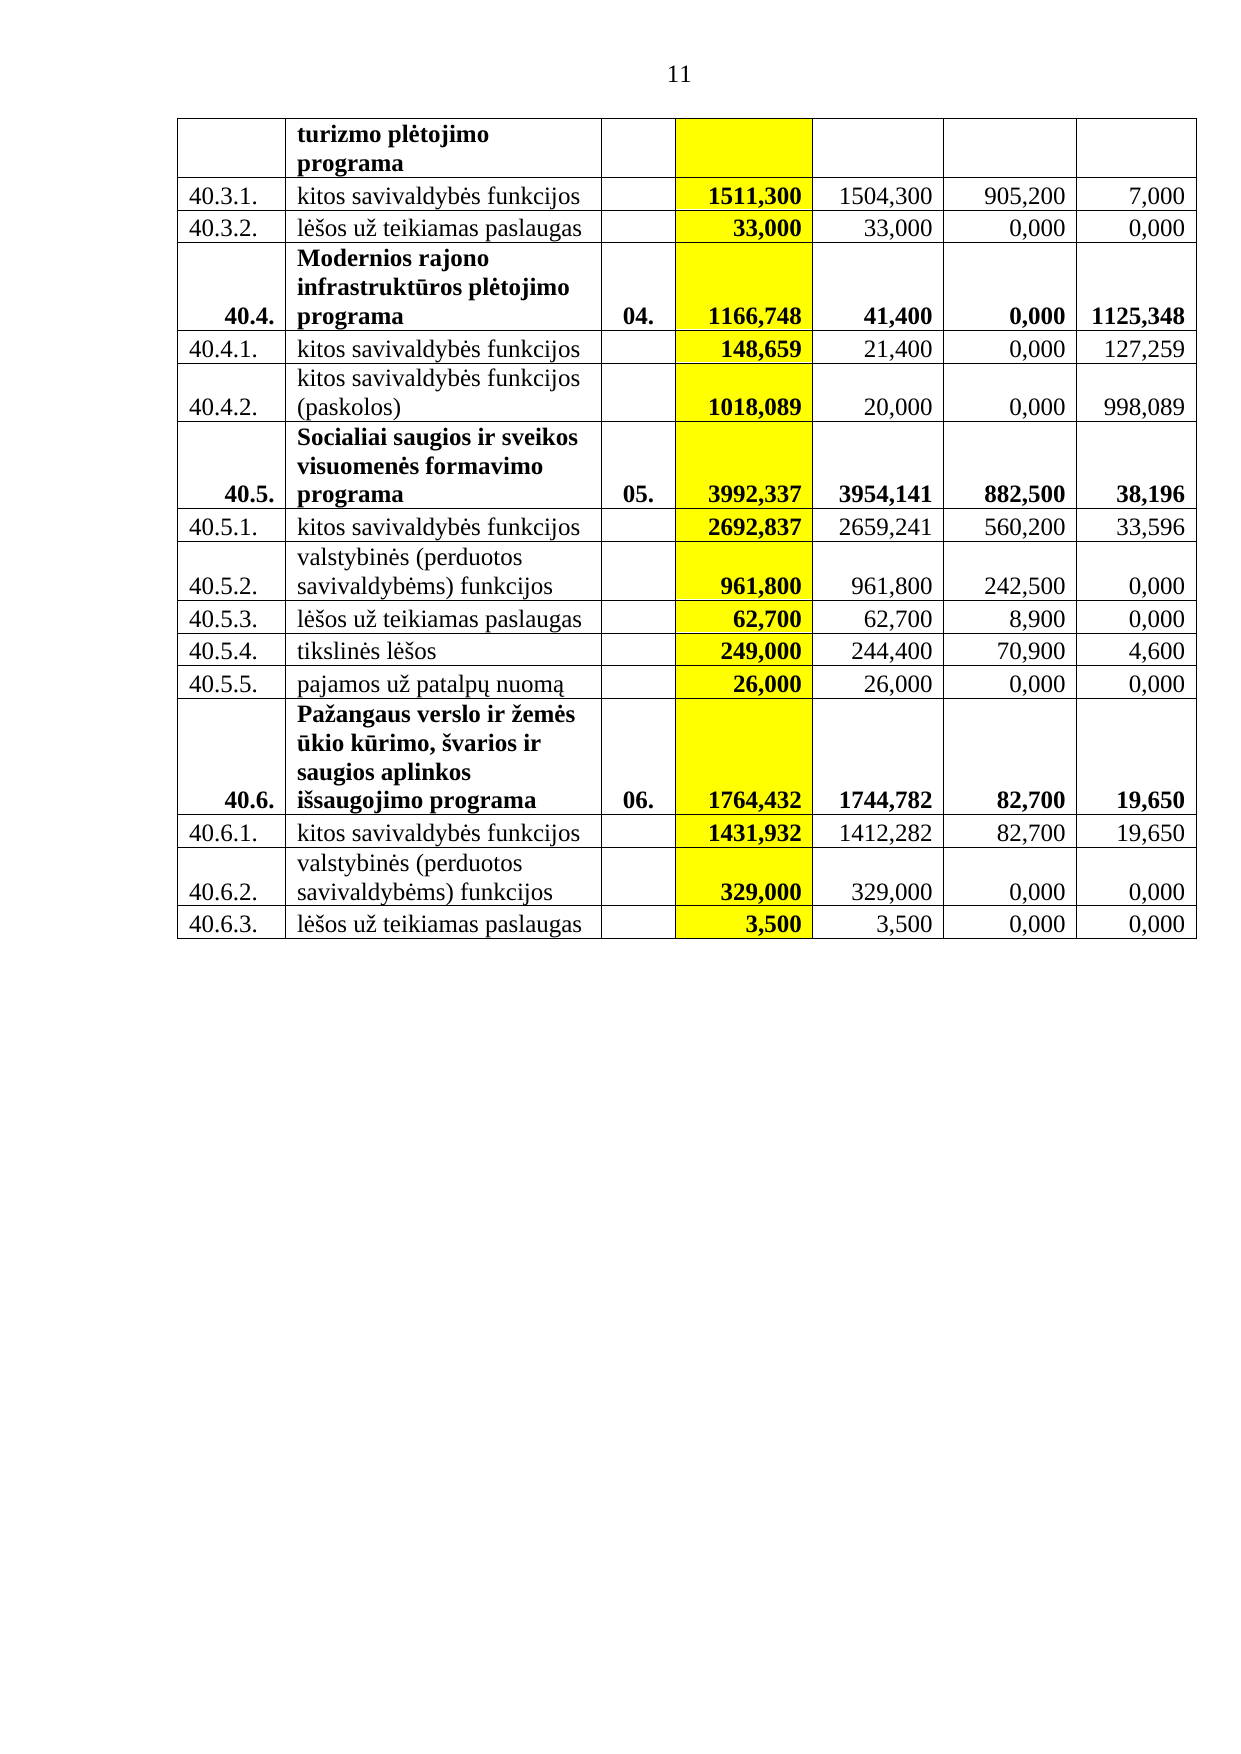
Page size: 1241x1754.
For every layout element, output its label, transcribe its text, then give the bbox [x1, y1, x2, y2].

table_cell 33,000 [676, 211, 812, 242]
table_cell 3954,141 [813, 422, 943, 508]
table_cell 40.5.2. [178, 542, 285, 599]
table_cell [602, 634, 675, 665]
table_cell 40.5. [178, 422, 285, 508]
table_cell [944, 119, 1076, 177]
table_cell valstybinės (perduotos savivaldybėms) funkcijos [286, 848, 601, 905]
table_cell 329,000 [676, 848, 812, 905]
table_cell 882,500 [944, 422, 1076, 508]
table_cell 0,000 [1077, 601, 1196, 632]
table_cell [602, 509, 675, 541]
table_cell 329,000 [813, 848, 943, 905]
table_cell 961,800 [813, 542, 943, 599]
table_cell 33,596 [1077, 509, 1196, 541]
table_cell [602, 601, 675, 632]
table_cell 1504,300 [813, 178, 943, 209]
table_cell 82,700 [944, 815, 1076, 847]
table_cell 148,659 [676, 331, 812, 362]
table_cell 1412,282 [813, 815, 943, 847]
table_cell 0,000 [1077, 542, 1196, 599]
table_cell 7,000 [1077, 178, 1196, 209]
table_cell 1431,932 [676, 815, 812, 847]
table_cell 40.4.1. [178, 331, 285, 362]
table_cell 998,089 [1077, 364, 1196, 421]
table_cell 3,500 [813, 906, 943, 938]
table_cell lėšos už teikiamas paslaugas [286, 601, 601, 632]
table_cell 41,400 [813, 243, 943, 329]
table_cell tikslinės lėšos [286, 634, 601, 665]
table_cell [813, 119, 943, 177]
table_cell 20,000 [813, 364, 943, 421]
table_cell 33,000 [813, 211, 943, 242]
table_cell 4,600 [1077, 634, 1196, 665]
table_cell Pažangaus verslo ir žemės ūkio kūrimo, švarios ir saugios aplinkos išsaugojimo programa [286, 699, 601, 814]
table_cell 961,800 [676, 542, 812, 599]
table_cell 0,000 [944, 211, 1076, 242]
table_cell 0,000 [1077, 848, 1196, 905]
table_cell turizmo plėtojimo programa [286, 119, 601, 177]
table_cell 62,700 [676, 601, 812, 632]
table_cell 127,259 [1077, 331, 1196, 362]
table_cell 82,700 [944, 699, 1076, 814]
table_cell 40.3.1. [178, 178, 285, 209]
table_cell 0,000 [944, 243, 1076, 329]
table_cell [676, 119, 812, 177]
table_cell 0,000 [944, 666, 1076, 698]
table_cell 19,650 [1077, 815, 1196, 847]
table_cell 1744,782 [813, 699, 943, 814]
table_cell 26,000 [676, 666, 812, 698]
table_cell 1764,432 [676, 699, 812, 814]
table_cell 40.5.3. [178, 601, 285, 632]
table_cell 05. [602, 422, 675, 508]
table_cell 40.6.2. [178, 848, 285, 905]
table_cell 3,500 [676, 906, 812, 938]
table_cell 0,000 [1077, 666, 1196, 698]
table_cell [602, 906, 675, 938]
table_cell kitos savivaldybės funkcijos (paskolos) [286, 364, 601, 421]
table_cell 40.5.1. [178, 509, 285, 541]
table_cell [602, 666, 675, 698]
table_cell kitos savivaldybės funkcijos [286, 331, 601, 362]
table_cell 0,000 [944, 331, 1076, 362]
table_cell 40.4.2. [178, 364, 285, 421]
table_cell 19,650 [1077, 699, 1196, 814]
table_cell 26,000 [813, 666, 943, 698]
table_cell 2659,241 [813, 509, 943, 541]
table_cell 2692,837 [676, 509, 812, 541]
table_cell valstybinės (perduotos savivaldybėms) funkcijos [286, 542, 601, 599]
table_cell kitos savivaldybės funkcijos [286, 509, 601, 541]
table_cell 0,000 [1077, 211, 1196, 242]
table_cell 244,400 [813, 634, 943, 665]
table_cell [602, 331, 675, 362]
table_cell 1166,748 [676, 243, 812, 329]
table_cell 905,200 [944, 178, 1076, 209]
table_cell 1018,089 [676, 364, 812, 421]
table_cell 1511,300 [676, 178, 812, 209]
table_cell 0,000 [944, 906, 1076, 938]
table_cell 40.6.1. [178, 815, 285, 847]
table_cell 40.5.4. [178, 634, 285, 665]
table_cell [602, 178, 675, 209]
table_cell [602, 211, 675, 242]
table_cell 70,900 [944, 634, 1076, 665]
table_cell [602, 364, 675, 421]
table_cell kitos savivaldybės funkcijos [286, 178, 601, 209]
table_cell 40.6.3. [178, 906, 285, 938]
table_cell [602, 542, 675, 599]
table_cell 0,000 [944, 848, 1076, 905]
table_cell lėšos už teikiamas paslaugas [286, 906, 601, 938]
table_cell Modernios rajono infrastruktūros plėtojimo programa [286, 243, 601, 329]
table_cell 04. [602, 243, 675, 329]
table_cell [602, 119, 675, 177]
table_cell 40.6. [178, 699, 285, 814]
table_cell [1077, 119, 1196, 177]
table_cell 21,400 [813, 331, 943, 362]
table_cell 0,000 [1077, 906, 1196, 938]
table_cell [178, 119, 285, 177]
table_cell [602, 815, 675, 847]
table_cell 8,900 [944, 601, 1076, 632]
table_cell 560,200 [944, 509, 1076, 541]
table_cell 40.4. [178, 243, 285, 329]
table_cell 40.5.5. [178, 666, 285, 698]
table_cell 3992,337 [676, 422, 812, 508]
table_cell 242,500 [944, 542, 1076, 599]
table_cell lėšos už teikiamas paslaugas [286, 211, 601, 242]
table_cell 0,000 [944, 364, 1076, 421]
table_cell 38,196 [1077, 422, 1196, 508]
table_cell 40.3.2. [178, 211, 285, 242]
table_cell pajamos už patalpų nuomą [286, 666, 601, 698]
table_cell 1125,348 [1077, 243, 1196, 329]
table_cell 62,700 [813, 601, 943, 632]
table_cell 06. [602, 699, 675, 814]
table_cell 249,000 [676, 634, 812, 665]
table_cell kitos savivaldybės funkcijos [286, 815, 601, 847]
table_cell Socialiai saugios ir sveikos visuomenės formavimo programa [286, 422, 601, 508]
table_cell [602, 848, 675, 905]
